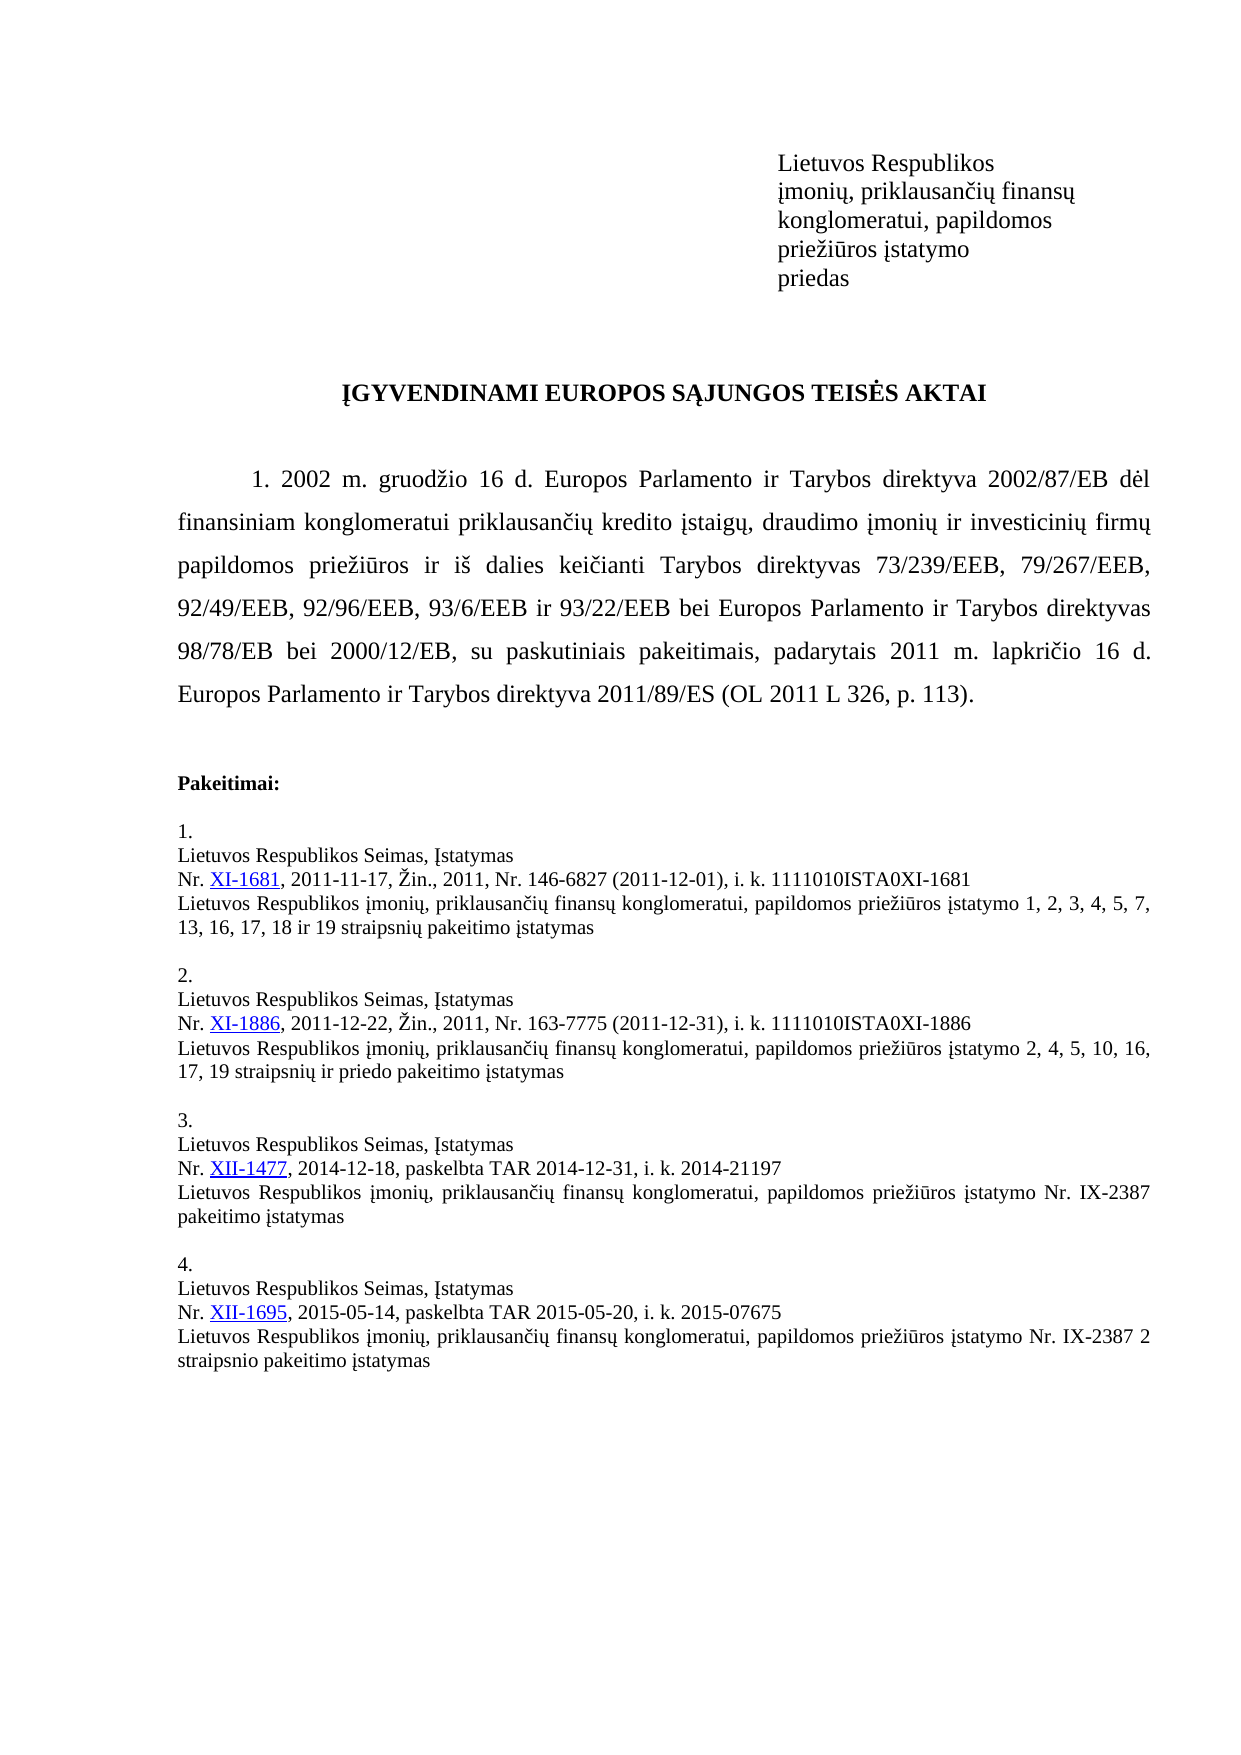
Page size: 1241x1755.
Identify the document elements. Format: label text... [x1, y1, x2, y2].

text Lietuvos Respublikos Seimas, Įstatymas [177, 1276, 1152, 1300]
text Nr. XII-1477, 2014-12-18, paskelbta TAR 2014-12-31, i. k. 2014-21197 [177, 1156, 1152, 1180]
text 2. [177, 963, 1152, 987]
text priežiūros įstatymo [177, 234, 1152, 263]
text 4. [177, 1252, 1152, 1276]
text Lietuvos Respublikos įmonių, priklausančių finansų konglomeratui, papildomos priežiūros įstatymo 1, 2, 3, 4, 5, 7, 13, 16, 17, 18 ir 19 straipsnių pakeitimo įstatymas [177, 891, 1152, 939]
text Lietuvos Respublikos [177, 148, 1152, 176]
text Lietuvos Respublikos įmonių, priklausančių finansų konglomeratui, papildomos priežiūros įstatymo Nr. IX-2387 pakeitimo įstatymas [177, 1180, 1152, 1228]
text 1. [177, 819, 1152, 843]
text Nr. XI-1681, 2011-11-17, Žin., 2011, Nr. 146-6827 (2011-12-01), i. k. 1111010ISTA0XI-1681 [177, 867, 1152, 891]
text Nr. XII-1695, 2015-05-14, paskelbta TAR 2015-05-20, i. k. 2015-07675 [177, 1300, 1152, 1324]
text Lietuvos Respublikos Seimas, Įstatymas [177, 987, 1152, 1011]
text konglomeratui, papildomos [177, 205, 1152, 234]
text priedas [177, 263, 1152, 291]
text įmonių, priklausančių finansų [177, 176, 1152, 205]
text 3. [177, 1108, 1152, 1132]
text Lietuvos Respublikos Seimas, Įstatymas [177, 843, 1152, 867]
text Lietuvos Respublikos Seimas, Įstatymas [177, 1132, 1152, 1156]
text 1. 2002 m. gruodžio 16 d. Europos Parlamento ir Tarybos direktyva 2002/87/EB dėl finansiniam konglomeratui priklausančių kredito įstaigų, draudimo įmonių ir investicinių firmų papildomos priežiūros ir iš dalies keičianti Tarybos direktyvas 73/239/EEB, 79/267/EEB, 92/49/EEB, 92/96/EEB, 93/6/EEB ir 93/22/EEB bei Europos Parlamento ir Tarybos direktyvas 98/78/EB bei 2000/12/EB, su paskutiniais pakeitimais, padarytais 2011 m. lapkričio 16 d. Europos Parlamento ir Tarybos direktyva 2011/89/ES (OL 2011 L 326, p. 113). [177, 464, 1152, 708]
text Lietuvos Respublikos įmonių, priklausančių finansų konglomeratui, papildomos priežiūros įstatymo Nr. IX-2387 2 straipsnio pakeitimo įstatymas [177, 1324, 1152, 1372]
text Nr. XI-1886, 2011-12-22, Žin., 2011, Nr. 163-7775 (2011-12-31), i. k. 1111010ISTA0XI-1886 [177, 1011, 1152, 1035]
text Lietuvos Respublikos įmonių, priklausančių finansų konglomeratui, papildomos priežiūros įstatymo 2, 4, 5, 10, 16, 17, 19 straipsnių ir priedo pakeitimo įstatymas [177, 1035, 1152, 1083]
text Pakeitimai: [177, 771, 1152, 795]
text ĮGYVENDINAMI EUROPOS SĄJUNGOS TEISĖS AKTAI [177, 378, 1152, 406]
